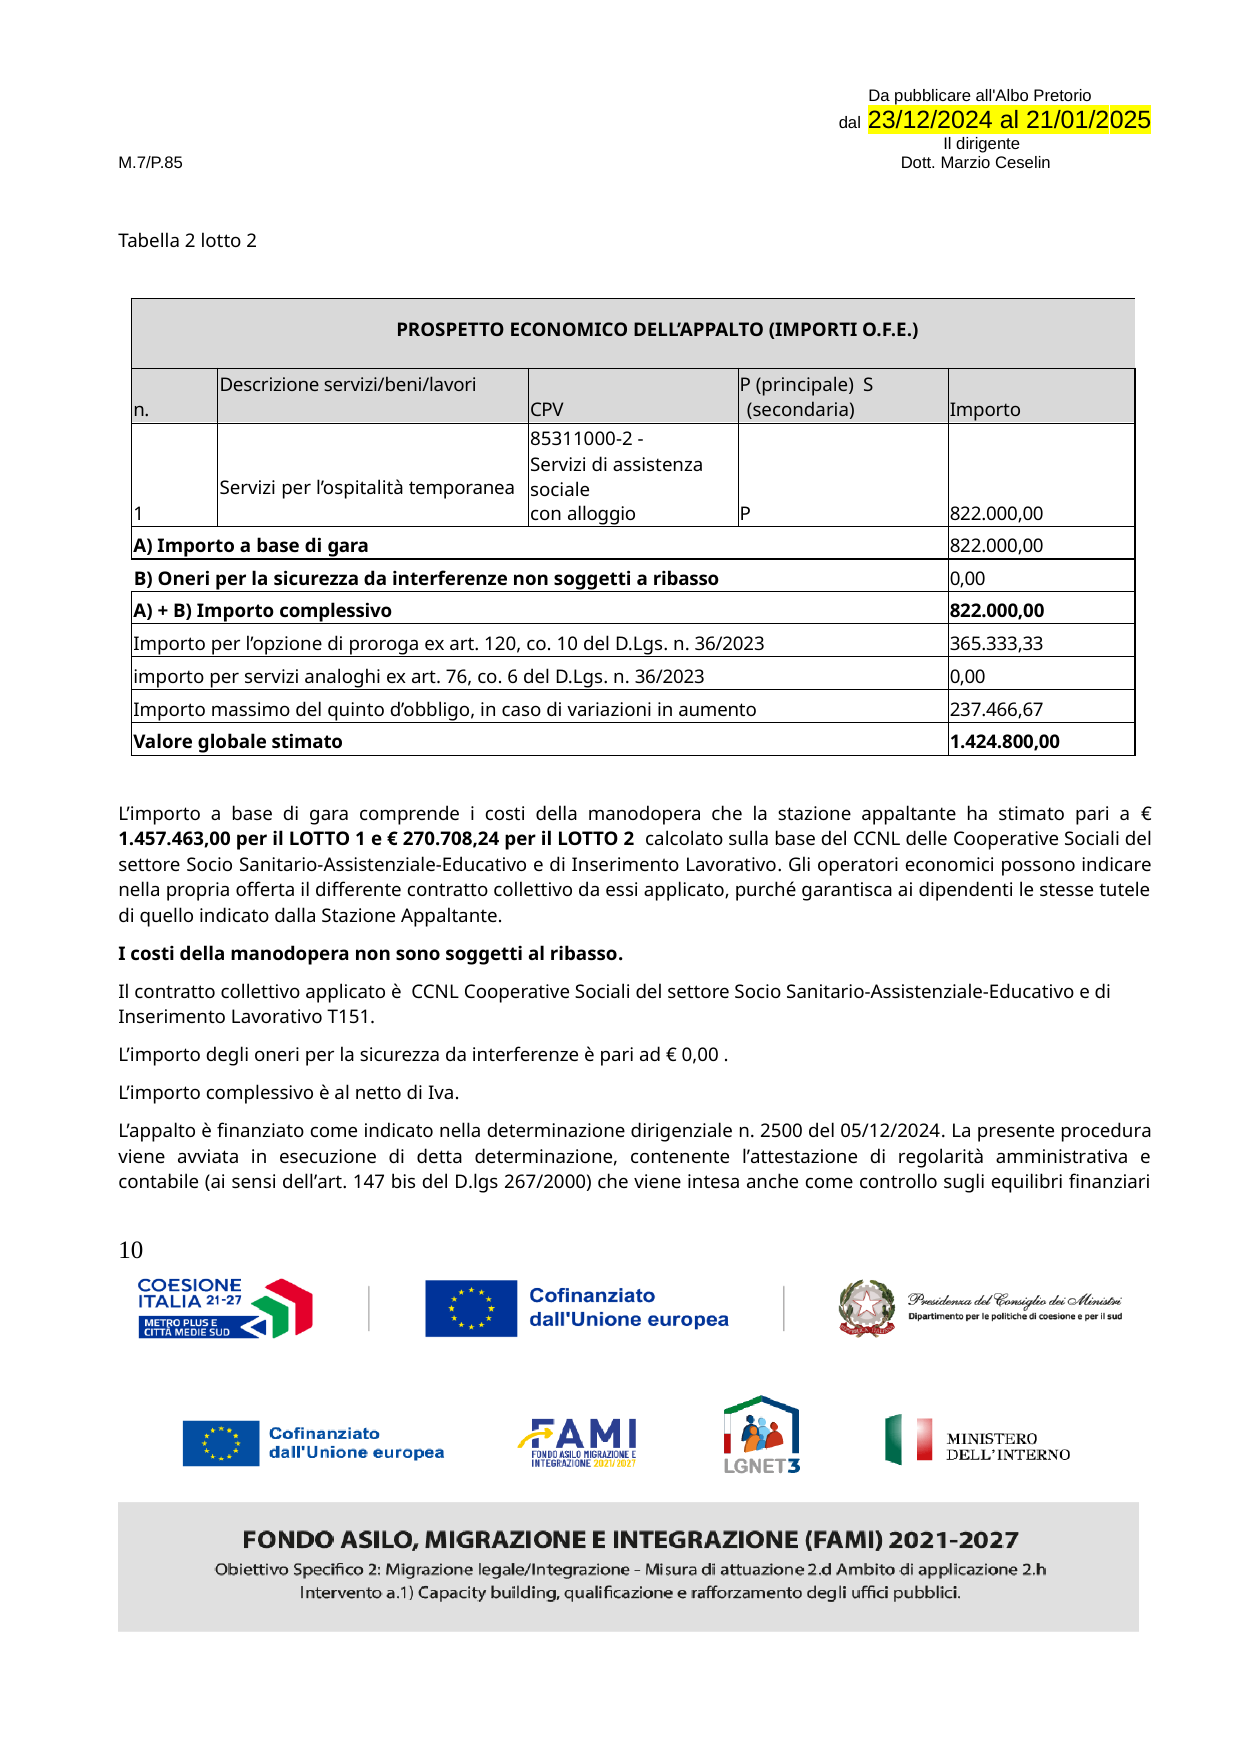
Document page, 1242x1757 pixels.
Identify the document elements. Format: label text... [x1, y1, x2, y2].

table_cell 237.466,67 [949, 690, 1134, 722]
text L’importo degli oneri per la sicurezza da interferenze è pari ad € 0,00 . [118, 1041, 1152, 1067]
table_cell 365.333,33 [949, 624, 1134, 656]
table_cell 822.000,00 [949, 527, 1134, 558]
table_cell A) + B) Importo complessivo [132, 592, 948, 623]
table_cell Valore globale stimato [132, 723, 948, 754]
table_cell A) Importo a base di gara [132, 527, 948, 558]
table_cell P (principale) S (secondaria) [739, 369, 948, 422]
table_cell importo per servizi analoghi ex art. 76, co. 6 del D.Lgs. n. 36/2023 [132, 657, 948, 689]
table_cell P [739, 424, 948, 526]
text Tabella 2 lotto 2 [118, 228, 1152, 253]
table_cell 822.000,00 [949, 592, 1134, 623]
table_cell CPV [529, 369, 738, 422]
table_cell n. [132, 369, 217, 422]
table_cell 1.424.800,00 [949, 723, 1134, 754]
text Il contratto collettivo applicato è CCNL Cooperative Sociali del settore Socio Sanitario-Assistenziale-Educativo e di Inserimento Lavorativo T151. [118, 978, 1152, 1029]
table_cell 822.000,00 [949, 424, 1134, 526]
text L’importo complessivo è al netto di Iva. [118, 1079, 1152, 1105]
picture [118, 1263, 1140, 1632]
table_cell Servizi per l’ospitalità temporanea [218, 424, 528, 526]
table_cell Importo [949, 369, 1134, 422]
table_cell 85311000-2 - Servizi di assistenza sociale con alloggio [529, 424, 738, 526]
table_cell 1 [132, 424, 217, 526]
text I costi della manodopera non sono soggetti al ribasso. [118, 940, 1152, 965]
text L’appalto è finanziato come indicato nella determinazione dirigenziale n. 2500 del 05/12/2024. La presente procedura viene avviata in esecuzione di detta determinazione, contenente l’attestazione di regolarità amministrativa e contabile (ai sensi dell’art. 147 bis del D.lgs 267/2000) che viene intesa anche come controllo sugli equilibri finanziari [118, 1117, 1152, 1194]
table_cell 0,00 [949, 560, 1134, 591]
table_header PROSPETTO ECONOMICO DELL’APPALTO (IMPORTI O.F.E.) [132, 299, 1135, 368]
table_cell Importo per l’opzione di proroga ex art. 120, co. 10 del D.Lgs. n. 36/2023 [132, 624, 948, 656]
table_cell B) Oneri per la sicurezza da interferenze non soggetti a ribasso [131, 560, 948, 591]
table_cell Importo massimo del quinto d’obbligo, in caso di variazioni in aumento [132, 690, 948, 722]
table_cell Descrizione servizi/beni/lavori [218, 369, 528, 422]
table_cell 0,00 [949, 657, 1134, 689]
text L’importo a base di gara comprende i costi della manodopera che la stazione appaltante ha stimato pari a € 1.457.463,00 per il LOTTO 1 e € 270.708,24 per il LOTTO 2 calcolato sulla base del CCNL delle Cooperative Sociali del settore Socio Sanitario-Assistenziale-Educativo e di Inserimento Lavorativo. Gli operatori economici possono indicare nella propria offerta il differente contratto collettivo da essi applicato, purché garantisca ai dipendenti le stesse tutele di quello indicato dalla Stazione Appaltante. [118, 800, 1152, 927]
